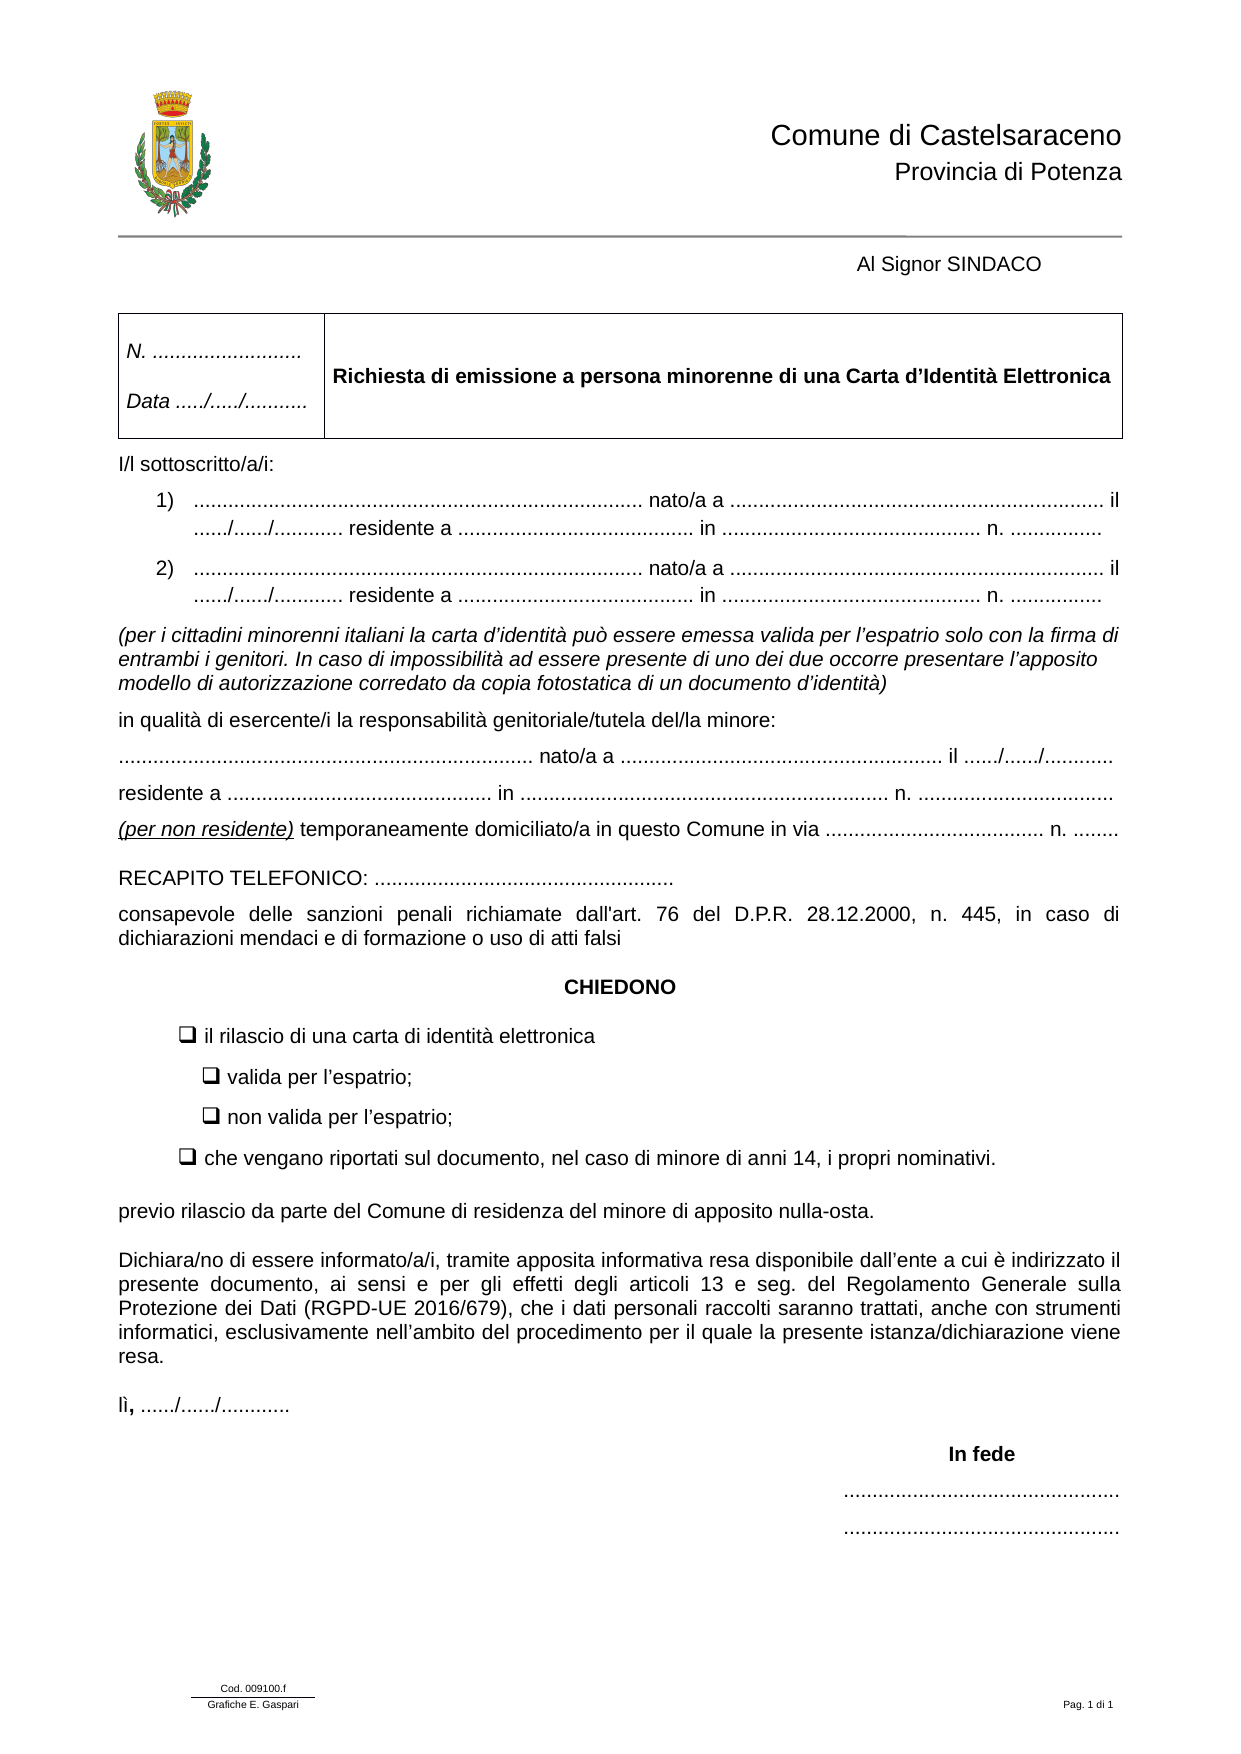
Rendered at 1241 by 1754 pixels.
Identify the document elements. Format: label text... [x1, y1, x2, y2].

text I/l sottoscritto/a/i: [118, 452, 1122, 476]
text RECAPITO TELEFONICO: .................................................... [118, 865, 1122, 889]
table_header Richiesta di emissione a persona minorenne di una Carta d’Identità Elettronica [325, 314, 1122, 438]
text CHIEDONO [118, 975, 1122, 999]
picture [122, 87, 224, 219]
text  valida per l’espatrio; [112, 1064, 1122, 1089]
text Provincia di Potenza [224, 157, 1122, 185]
text ................................................ [118, 1515, 1122, 1539]
list .............................................................................. nato/a a ................................................................. il ....../....../............ residente a ......................................... in ............................................. n. ................ [156, 556, 1122, 607]
text Al Signor SINDACO [857, 252, 1122, 276]
text Comune di Castelsaraceno [224, 118, 1122, 152]
text  che vengano riportati sul documento, nel caso di minore di anni 14, i propri nominativi. [177, 1146, 1122, 1170]
text previo rilascio da parte del Comune di residenza del minore di apposito nulla-osta. [118, 1199, 1122, 1223]
text Dichiara/no di essere informato/a/i, tramite apposita informativa resa disponibile dall’ente a cui è indirizzato il presente documento, ai sensi e per gli effetti degli articoli 13 e seg. del Regolamento Generale sulla Protezione dei Dati (RGPD-UE 2016/679), che i dati personali raccolti saranno trattati, anche con strumenti informatici, esclusivamente nell’ambito del procedimento per il quale la presente istanza/dichiarazione viene resa. [118, 1248, 1122, 1368]
text consapevole delle sanzioni penali richiamate dall'art. 76 del D.P.R. 28.12.2000, n. 445, in caso di dichiarazioni mendaci e di formazione o uso di atti falsi [118, 902, 1122, 950]
text ................................................ [118, 1478, 1122, 1502]
text lì, ....../....../............ [118, 1393, 1122, 1417]
text (per non residente) temporaneamente domiciliato/a in questo Comune in via ...................................... n. ........ [118, 817, 1122, 841]
text (per i cittadini minorenni italiani la carta d’identità può essere emessa valida per l’espatrio solo con la firma di entrambi i genitori. In caso di impossibilità ad essere presente di uno dei due occorre presentare l’apposito modello di autorizzazione corredato da copia fotostatica di un documento d’identità) [118, 623, 1122, 695]
text ........................................................................ nato/a a ........................................................ il ....../....../............ [118, 744, 1122, 768]
list .............................................................................. nato/a a ................................................................. il ....../....../............ residente a ......................................... in ............................................. n. ................ [156, 488, 1122, 540]
text in qualità di esercente/i la responsabilità genitoriale/tutela del/la minore: [118, 708, 1122, 732]
text  non valida per l’espatrio; [112, 1105, 1122, 1130]
table_header N. .......................... Data ...../...../........... [119, 314, 324, 438]
text  il rilascio di una carta di identità elettronica [177, 1024, 1122, 1048]
text In fede [118, 1442, 1122, 1466]
text residente a .............................................. in ................................................................ n. .................................. [118, 781, 1122, 804]
